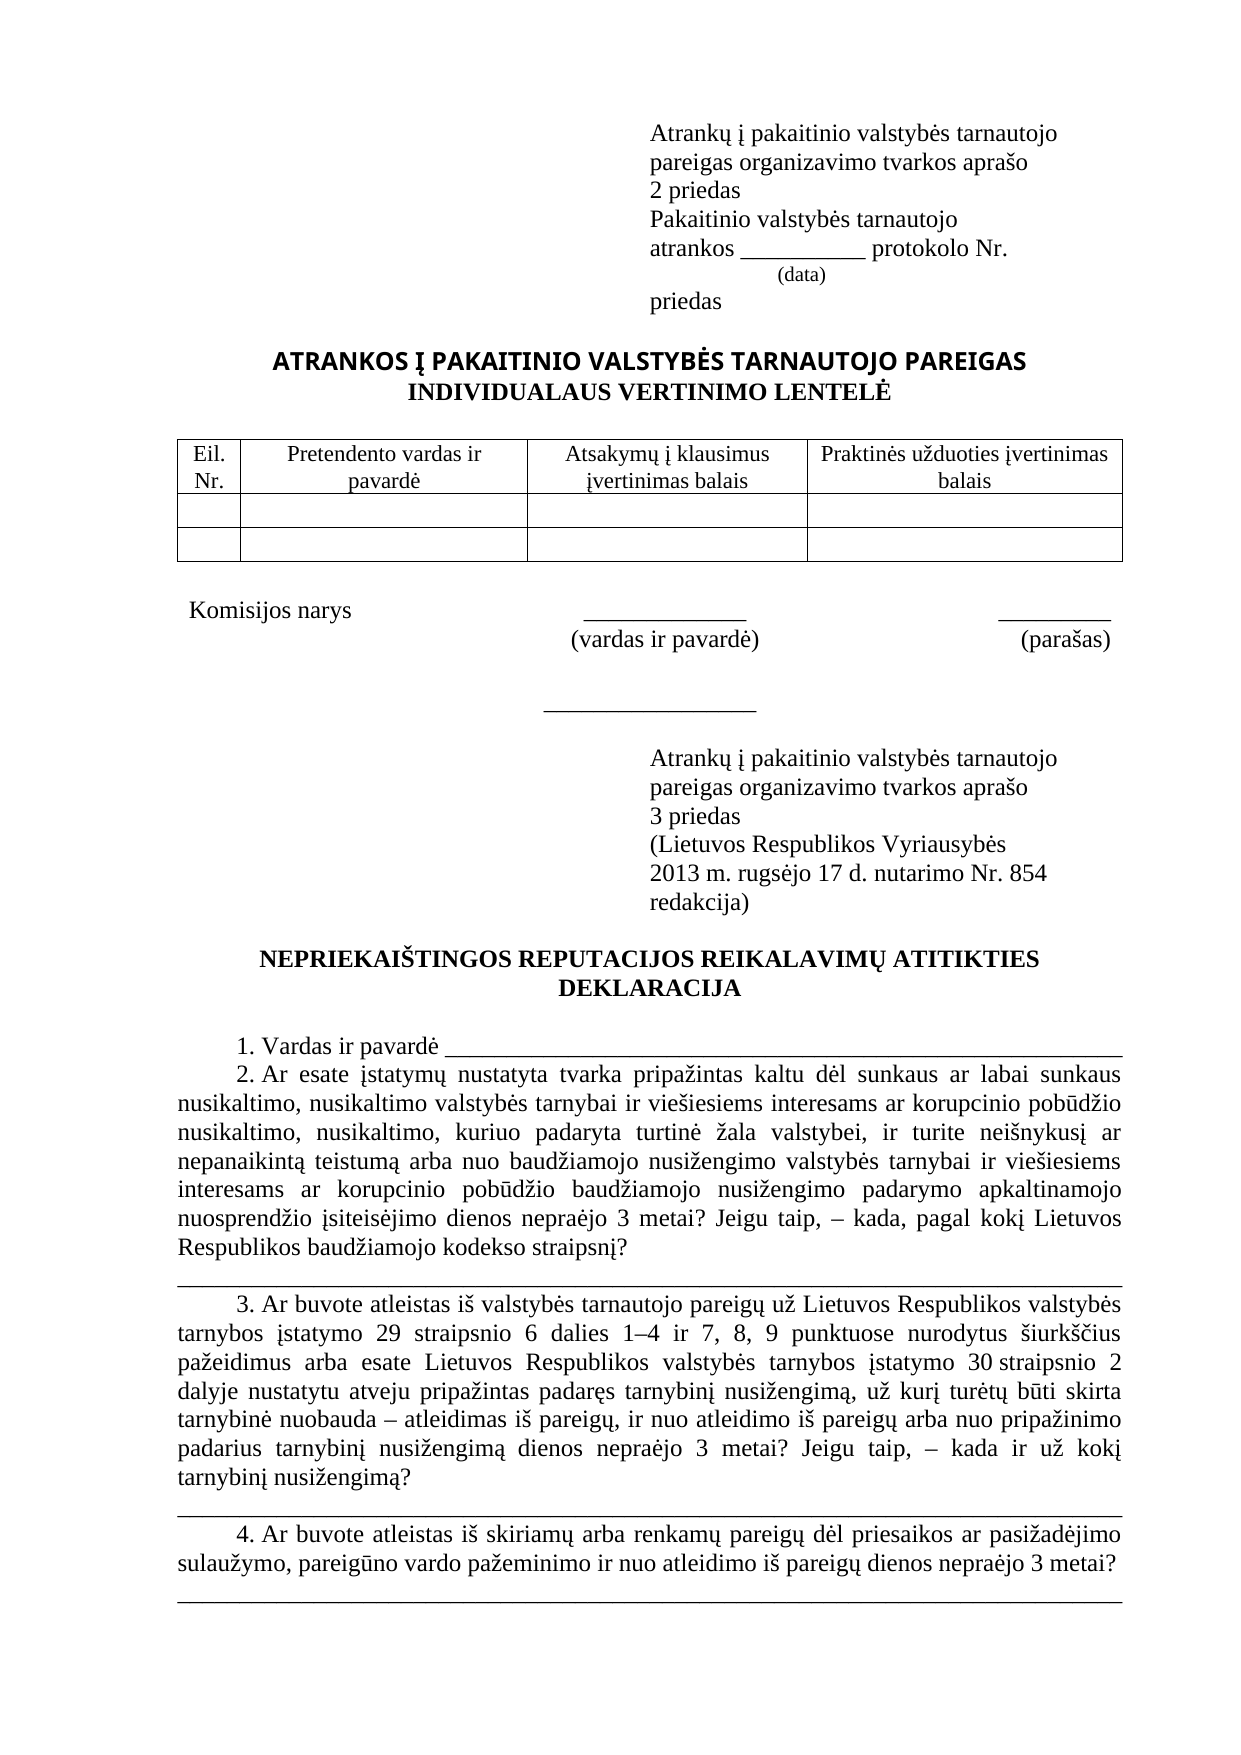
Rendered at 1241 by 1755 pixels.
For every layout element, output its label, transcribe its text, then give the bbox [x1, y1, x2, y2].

text 3. Ar buvote atleistas iš valstybės tarnautojo pareigų už Lietuvos Respublikos valstybės tarnybos įstatymo 29 straipsnio 6 dalies 1–4 ir 7, 8, 9 punktuose nurodytus šiurkščius pažeidimus arba esate Lietuvos Respublikos valstybės tarnybos įstatymo 30 straipsnio 2 dalyje nustatytu atveju pripažintas padaręs tarnybinį nusižengimą, už kurį turėtų būti skirta tarnybinė nuobauda – atleidimas iš pareigų, ir nuo atleidimo iš pareigų arba nuo pripažinimo padarius tarnybinį nusižengimą dienos nepraėjo 3 metai? Jeigu taip, – kada ir už kokį tarnybinį nusižengimą? [177, 1289, 1122, 1491]
text atrankos __________ protokolo Nr. [649, 233, 1122, 262]
text Pakaitinio valstybės tarnautojo [649, 204, 1122, 233]
table_cell [528, 494, 807, 527]
text 1. Vardas ir pavardė [177, 1031, 1122, 1059]
table_header Eil. Nr. [178, 440, 240, 493]
text 2 priedas [649, 176, 1122, 204]
text (Lietuvos Respublikos Vyriausybės [649, 829, 1122, 858]
text NEPRIEKAIŠTINGOS REPUTACIJOS REIKALAVIMŲ ATITIKTIES DEKLARACIJA [177, 944, 1122, 1002]
text priedas [649, 286, 1122, 315]
table_cell [241, 494, 527, 527]
text Atrankų į pakaitinio valstybės tarnautojo pareigas organizavimo tvarkos aprašo [649, 743, 1122, 801]
text _________________ [177, 686, 1122, 714]
table_cell [178, 528, 240, 561]
table_header Pretendento vardas ir pavardė [241, 440, 527, 493]
text 3 priedas [649, 801, 1122, 829]
table_cell [808, 528, 1122, 561]
text redakcija) [649, 887, 1122, 916]
table_header Atsakymų į klausimus įvertinimas balais [528, 440, 807, 493]
table_header _____________ (vardas ir pavardė) [522, 595, 808, 653]
table_header Praktinės užduoties įvertinimas balais [808, 440, 1122, 493]
text 4. Ar buvote atleistas iš skiriamų arba renkamų pareigų dėl priesaikos ar pasižadėjimo sulaužymo, pareigūno vardo pažeminimo ir nuo atleidimo iš pareigų dienos nepraėjo 3 metai? [177, 1519, 1122, 1577]
text Atrankų į pakaitinio valstybės tarnautojo pareigas organizavimo tvarkos aprašo [649, 118, 1122, 176]
text 2. Ar esate įstatymų nustatyta tvarka pripažintas kaltu dėl sunkaus ar labai sunkaus nusikaltimo, nusikaltimo valstybės tarnybai ir viešiesiems interesams ar korupcinio pobūdžio nusikaltimo, nusikaltimo, kuriuo padaryta turtinė žala valstybei, ir turite neišnykusį ar nepanaikintą teistumą arba nuo baudžiamojo nusižengimo valstybės tarnybai ir viešiesiems interesams ar korupcinio pobūdžio baudžiamojo nusižengimo padarymo apkaltinamojo nuosprendžio įsiteisėjimo dienos nepraėjo 3 metai? Jeigu taip, – kada, pagal kokį Lietuvos Respublikos baudžiamojo kodekso straipsnį? [177, 1059, 1122, 1261]
text _ [177, 1577, 1122, 1602]
table_cell [528, 528, 807, 561]
text _ [177, 1491, 1122, 1516]
table_header Komisijos narys [177, 595, 522, 653]
table_header _________ (parašas) [808, 595, 1122, 653]
table_cell [808, 494, 1122, 527]
table_cell [241, 528, 527, 561]
text _ [177, 1261, 1122, 1286]
text Atrankos į pakaitinio valstybės tarnautojo pareigas INDIVIDUALAUS VERTINIMO LENTELĖ [177, 343, 1122, 406]
text 2013 m. rugsėjo 17 d. nutarimo Nr. 854 [649, 858, 1122, 887]
text (data) [777, 262, 1122, 286]
table_cell [178, 494, 240, 527]
